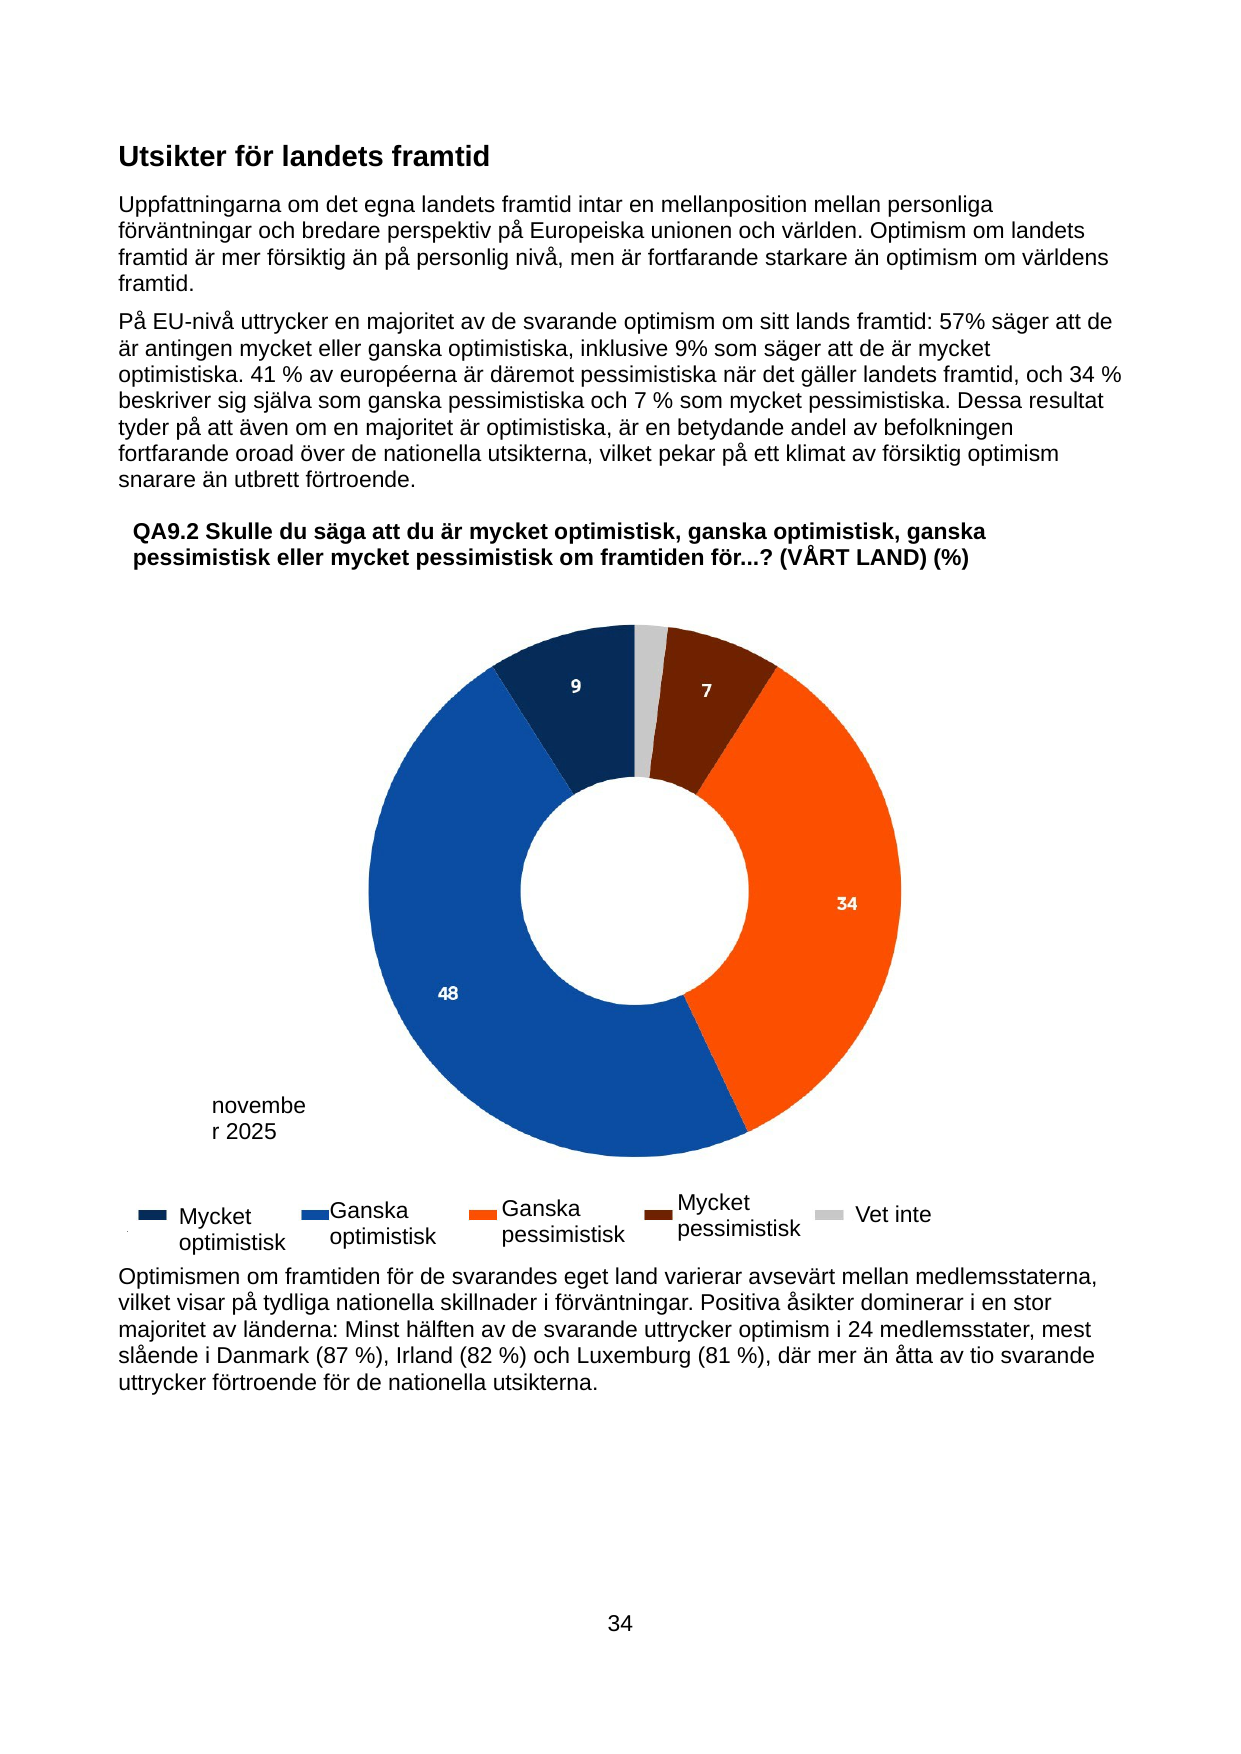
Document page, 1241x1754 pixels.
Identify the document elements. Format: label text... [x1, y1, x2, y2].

text Uppfattningarna om det egna landets framtid intar en mellanposition mellan personliga förväntningar och bredare perspektiv på Europeiska unionen och världen. Optimism om landets framtid är mer försiktig än på personlig nivå, men är fortfarande starkare än optimism om världens framtid. [118, 191, 1122, 296]
picture [359, 612, 917, 1166]
picture [127, 1204, 926, 1232]
text På EU-nivå uttrycker en majoritet av de svarande optimism om sitt lands framtid: 57% säger att de är antingen mycket eller ganska optimistiska, inklusive 9% som säger att de är mycket optimistiska. 41 % av européerna är däremot pessimistiska när det gäller landets framtid, och 34 % beskriver sig själva som ganska pessimistiska och 7 % som mycket pessimistiska. Dessa resultat tyder på att även om en majoritet är optimistiska, är en betydande andel av befolkningen fortfarande oroad över de nationella utsikterna, vilket pekar på ett klimat av försiktig optimism snarare än utbrett förtroende. [118, 308, 1122, 493]
text Optimismen om framtiden för de svarandes eget land varierar avsevärt mellan medlemsstaterna, vilket visar på tydliga nationella skillnader i förväntningar. Positiva åsikter dominerar i en stor majoritet av länderna: Minst hälften av de svarande uttrycker optimism i 24 medlemsstater, mest slående i Danmark (87 %), Irland (82 %) och Luxemburg (81 %), där mer än åtta av tio svarande uttrycker förtroende för de nationella utsikterna. [118, 504, 1122, 1395]
subtitle Utsikter för landets framtid [118, 139, 1122, 172]
